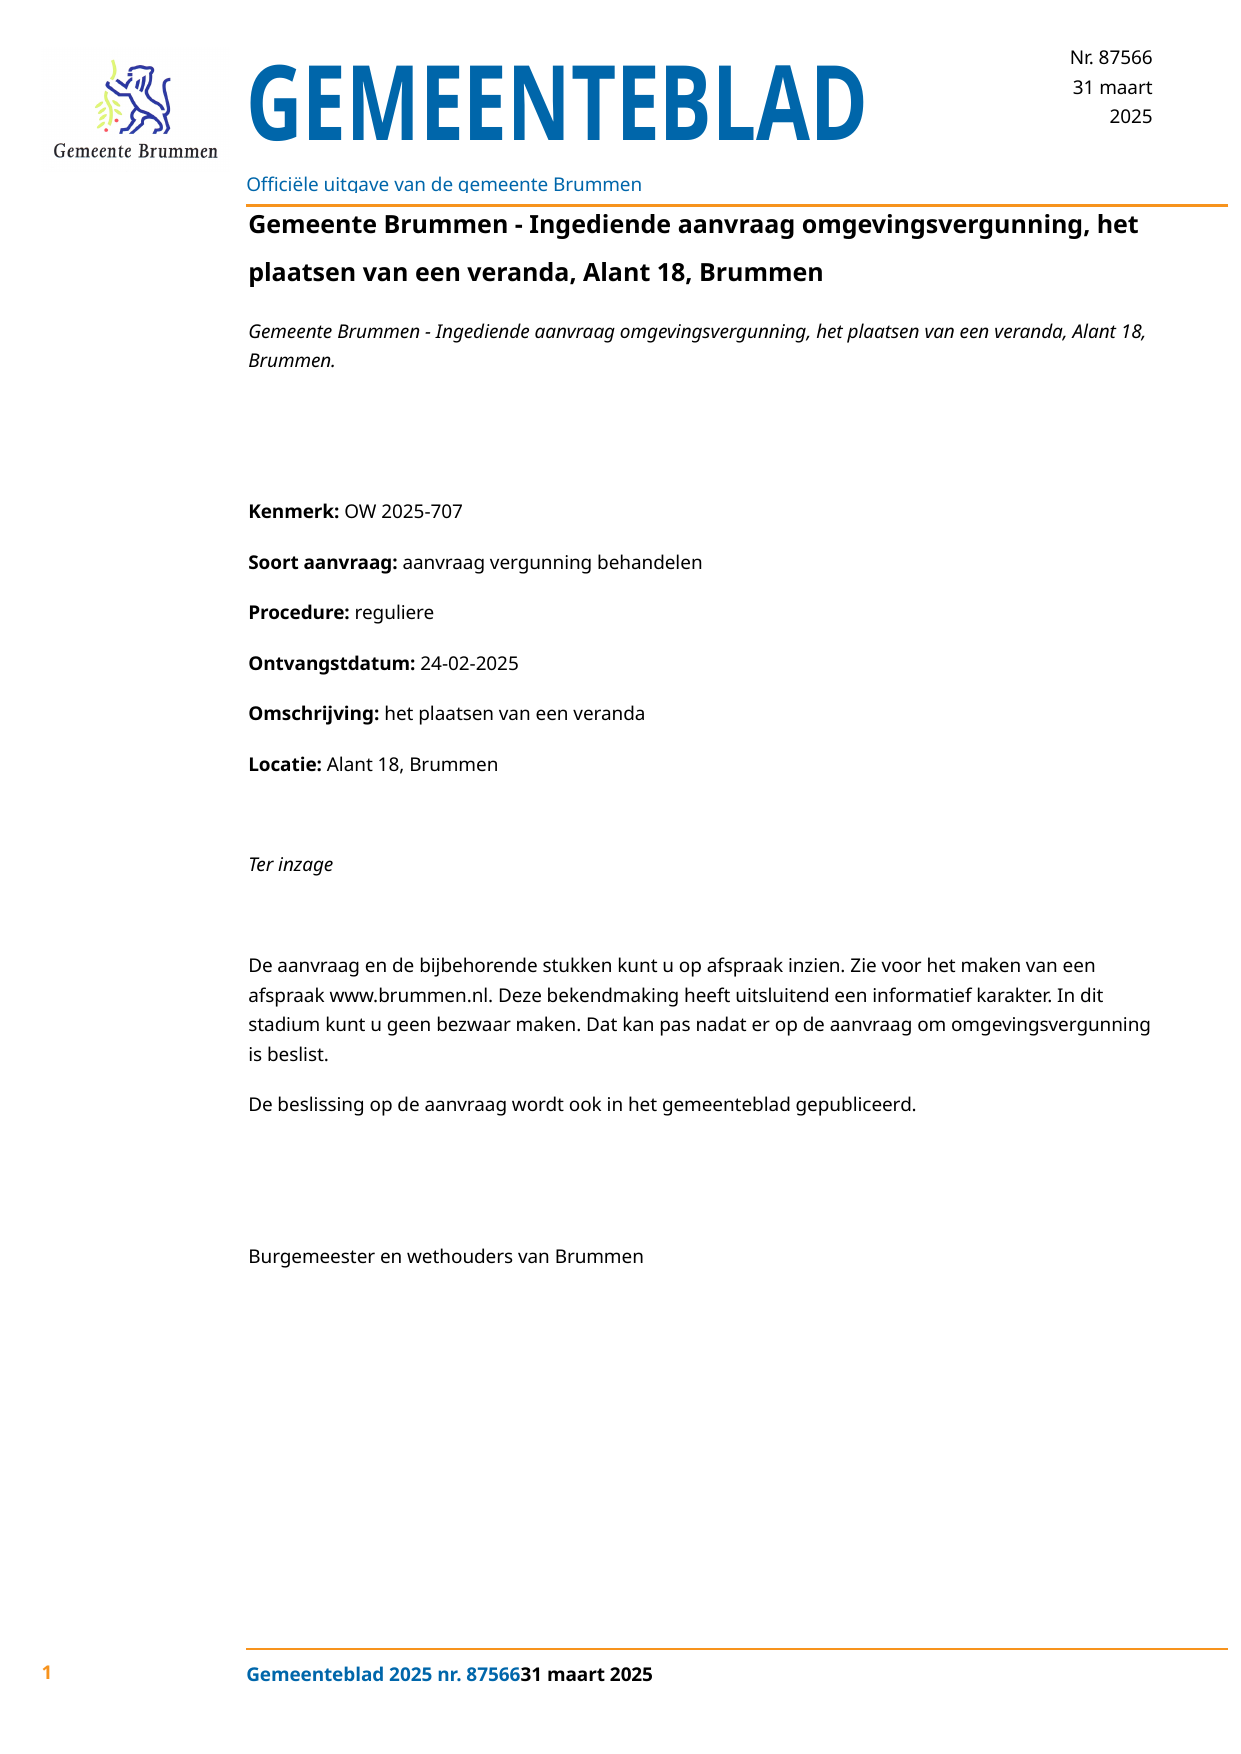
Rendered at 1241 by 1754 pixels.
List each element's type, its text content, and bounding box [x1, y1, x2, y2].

text De beslissing op de aanvraag wordt ook in het gemeenteblad gepubliceerd. [248, 1092, 1152, 1117]
text Burgemeester en wethouders van Brummen [248, 1243, 1152, 1269]
text Locatie: Alant 18, Brummen [248, 751, 1152, 777]
text Omschrijving: het plaatsen van een veranda [248, 700, 1152, 726]
text Procedure: reguliere [248, 599, 1152, 625]
text Gemeente Brummen - Ingediende aanvraag omgevingsvergunning, het plaatsen van een veranda, Alant 18, Brummen [248, 207, 1152, 288]
text Kenmerk: OW 2025-707 [248, 499, 1152, 524]
text De aanvraag en de bijbehorende stukken kunt u op afspraak inzien. Zie voor het maken van een afspraak www.brummen.nl. Deze bekendmaking heeft uitsluitend een informatief karakter. In dit stadium kunt u geen bezwaar maken. Dat kan pas nadat er op de aanvraag om omgevingsvergunning is beslist. [248, 952, 1152, 1067]
text Ontvangstdatum: 24-02-2025 [248, 650, 1152, 676]
text Ter inzage [248, 852, 1152, 877]
text Gemeente Brummen - Ingediende aanvraag omgevingsvergunning, het plaatsen van een veranda, Alant 18, Brummen. [248, 318, 1152, 373]
text Soort aanvraag: aanvraag vergunning behandelen [248, 549, 1152, 575]
picture [41, 47, 231, 172]
